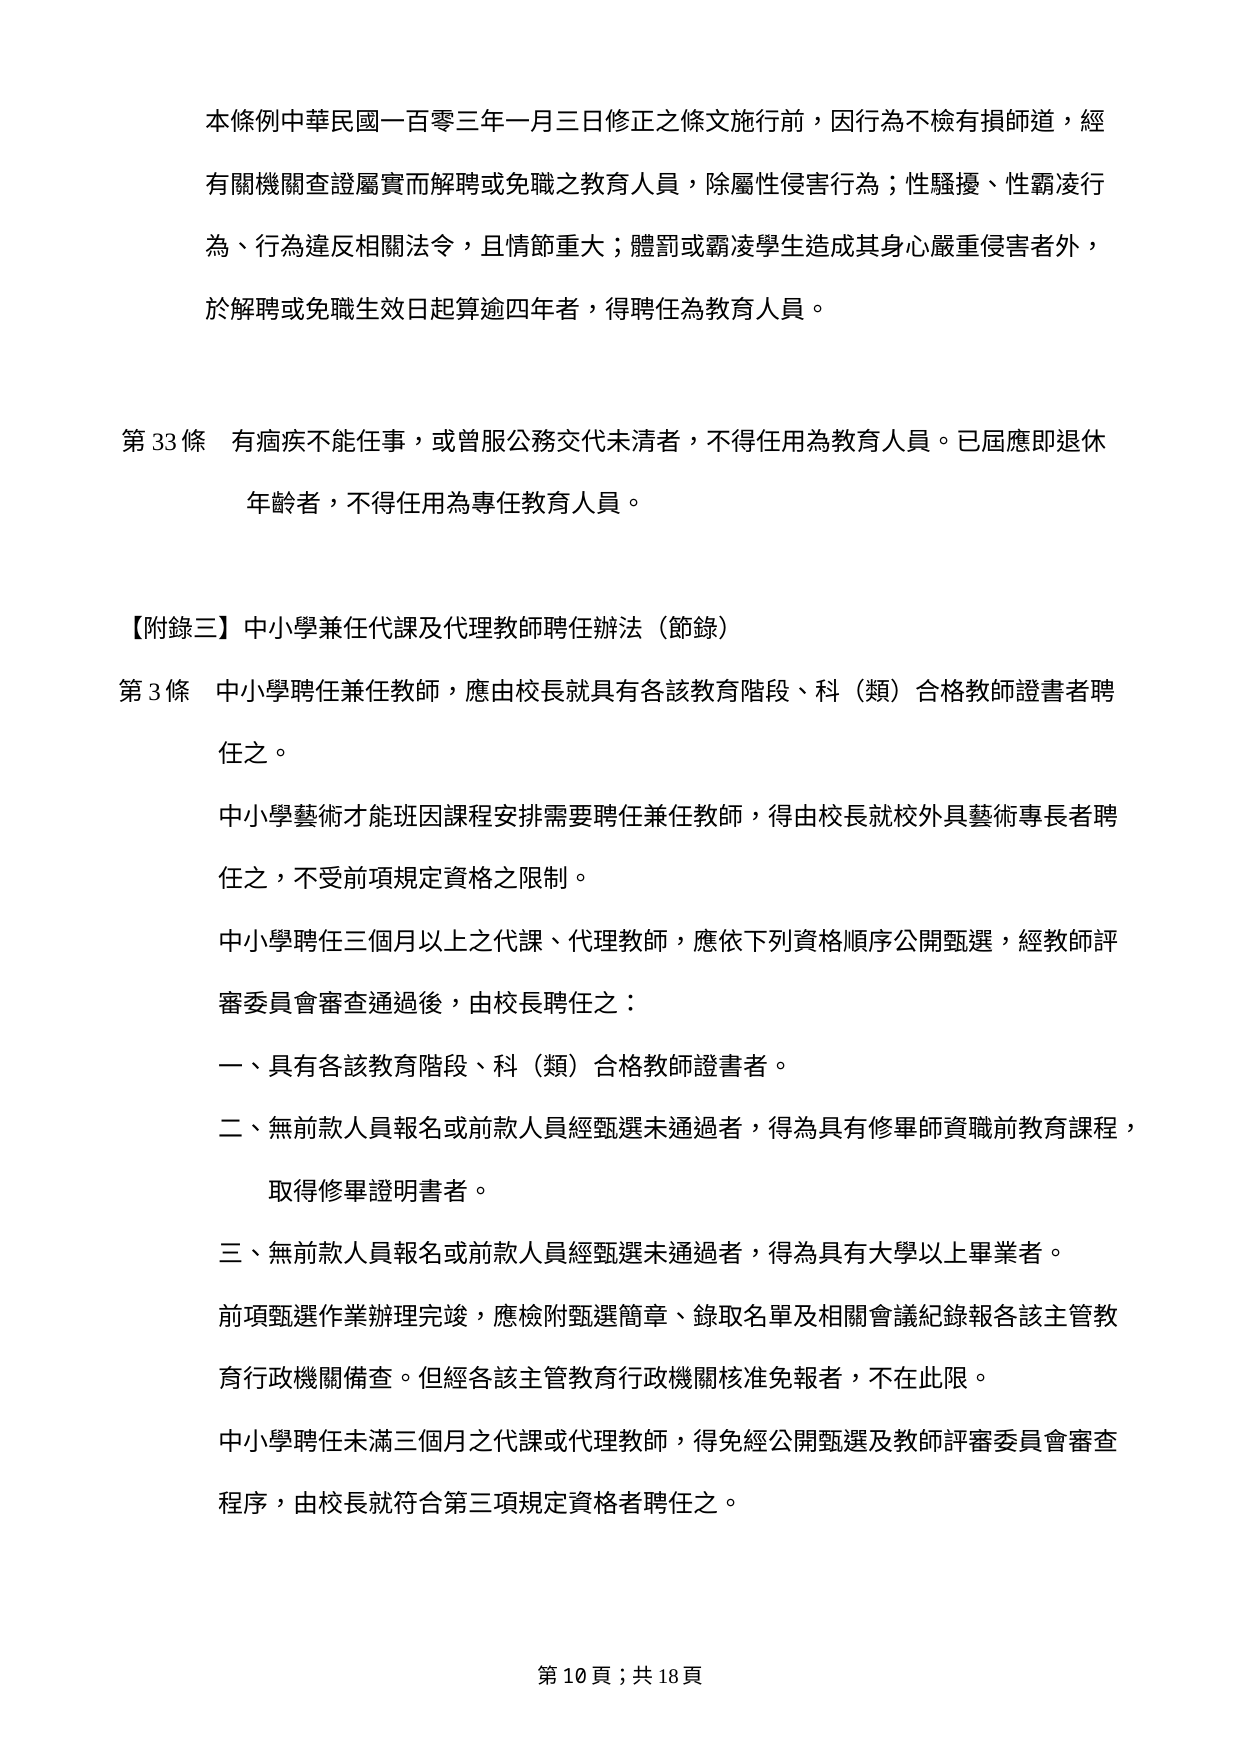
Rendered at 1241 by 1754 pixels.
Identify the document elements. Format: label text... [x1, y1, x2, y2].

text 一、具有各該教育階段、科（類）合格教師證書者。 [118, 1022, 1122, 1085]
text 三、無前款人員報名或前款人員經甄選未通過者，得為具有大學以上畢業者。 [118, 1210, 1122, 1272]
text 中小學藝術才能班因課程安排需要聘任兼任教師，得由校長就校外具藝術專長者聘任之，不受前項規定資格之限制。 [218, 772, 1122, 897]
text 前項甄選作業辦理完竣，應檢附甄選簡章、錄取名單及相關會議紀錄報各該主管教育行政機關備查。但經各該主管教育行政機關核准免報者，不在此限。 [218, 1272, 1122, 1397]
text 第33條 有痼疾不能任事，或曾服公務交代未清者，不得任用為教育人員。已屆應即退休年齡者，不得任用為專任教育人員。 [122, 397, 1122, 522]
text 本條例中華民國一百零三年一月三日修正之條文施行前，因行為不檢有損師道，經有關機關查證屬實而解聘或免職之教育人員，除屬性侵害行為；性騷擾、性霸凌行為、行為違反相關法令，且情節重大；體罰或霸凌學生造成其身心嚴重侵害者外，於解聘或免職生效日起算逾四年者，得聘任為教育人員。 [206, 78, 1122, 328]
text 第3條 中小學聘任兼任教師，應由校長就具有各該教育階段、科（類）合格教師證書者聘任之。 [118, 647, 1122, 772]
text 中小學聘任未滿三個月之代課或代理教師，得免經公開甄選及教師評審委員會審查程序，由校長就符合第三項規定資格者聘任之。 [218, 1397, 1122, 1522]
text 中小學聘任三個月以上之代課、代理教師，應依下列資格順序公開甄選，經教師評審委員會審查通過後，由校長聘任之： [218, 897, 1122, 1022]
text 二、無前款人員報名或前款人員經甄選未通過者，得為具有修畢師資職前教育課程，取得修畢證明書者。 [218, 1085, 1122, 1210]
text 【附錄三】中小學兼任代課及代理教師聘任辦法（節錄） [118, 585, 1122, 647]
